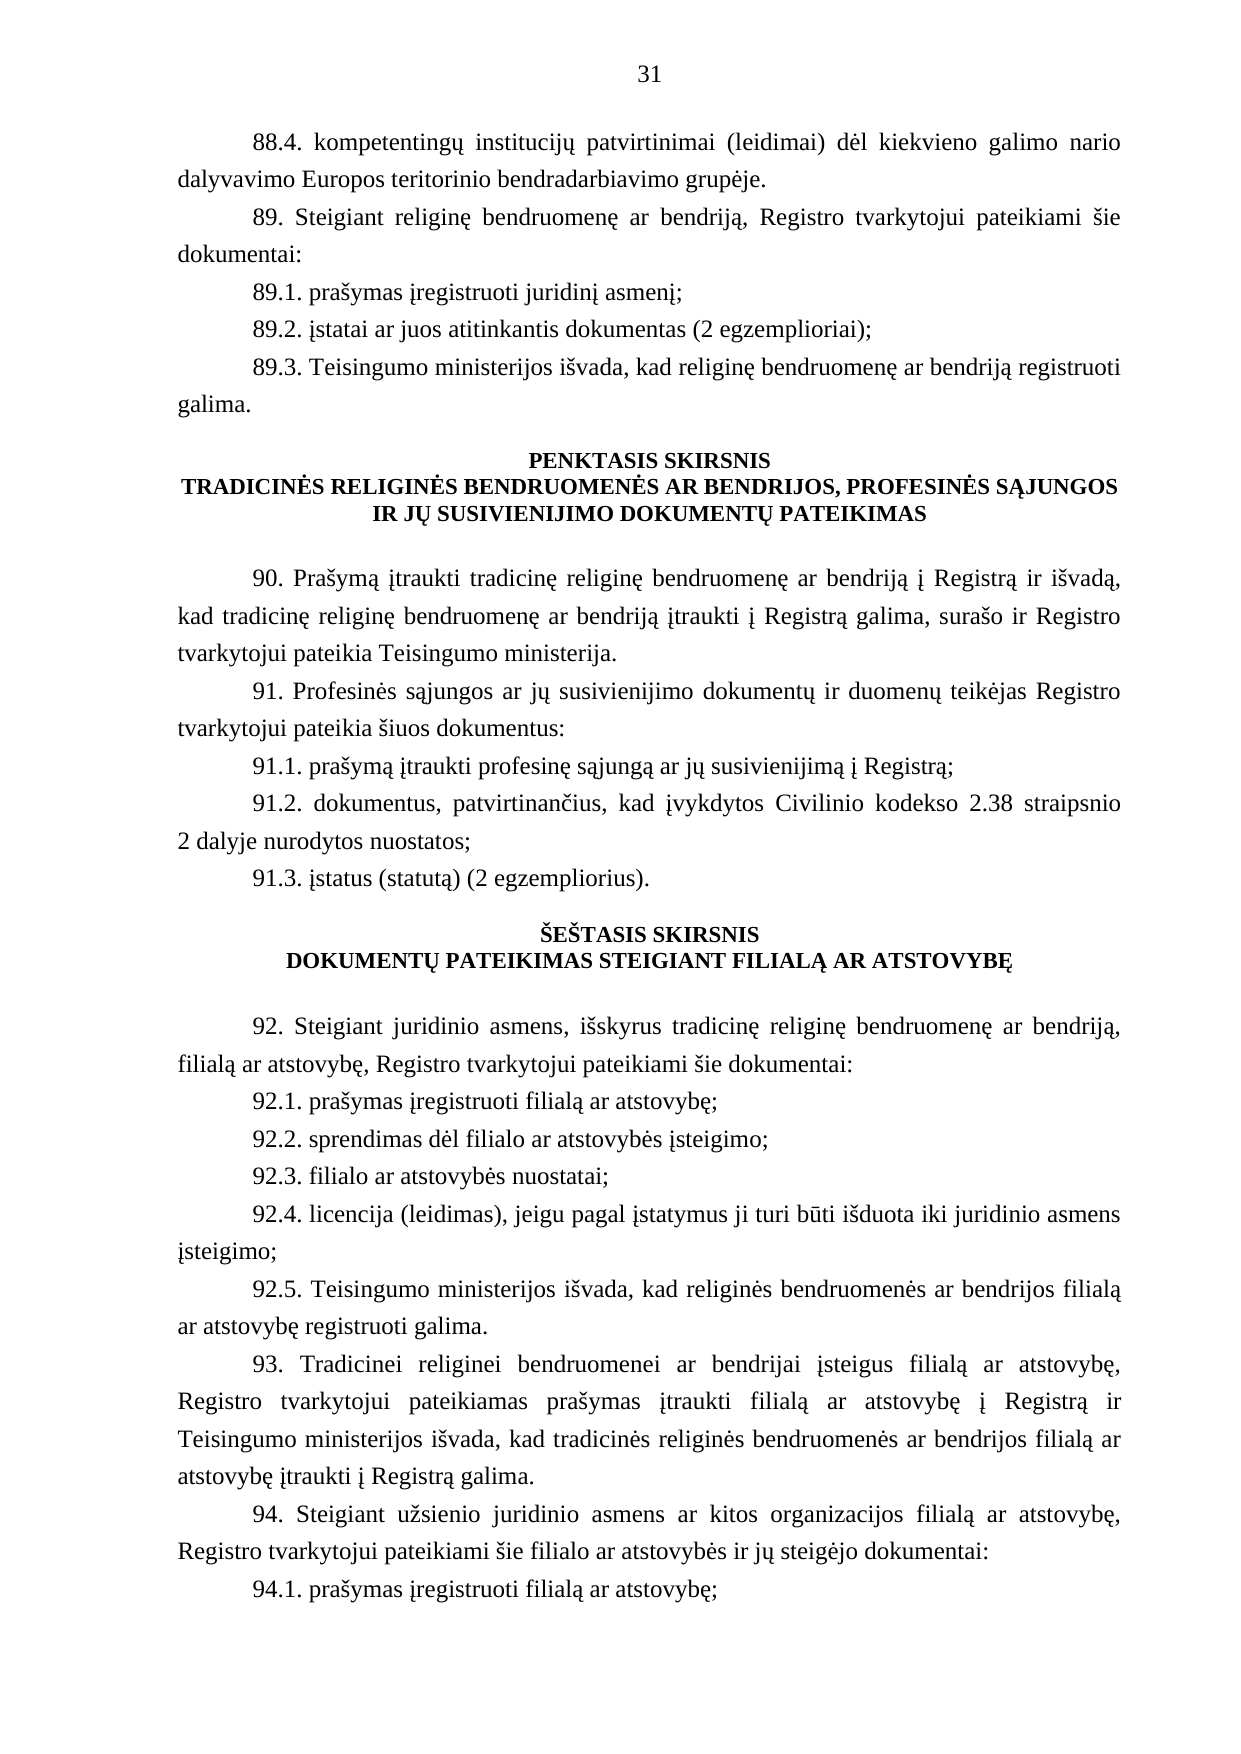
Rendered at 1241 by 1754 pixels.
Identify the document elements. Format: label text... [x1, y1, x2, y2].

text TRADICINĖS RELIGINĖS BENDRUOMENĖS AR BENDRIJOS, PROFESINĖS SĄJUNGOS IR JŲ SUSIVIENIJIMO DOKUMENTŲ PATEIKIMAS [177, 473, 1122, 526]
text 92. Steigiant juridinio asmens, išskyrus tradicinę religinę bendruomenę ar bendriją, filialą ar atstovybę, Registro tvarkytojui pateikiami šie dokumentai: [177, 1002, 1122, 1077]
text DOKUMENTŲ PATEIKIMAS STEIGIANT FILIALĄ AR ATSTOVYBĘ [177, 947, 1122, 974]
text ŠEŠTASIS SKIRSNIS [177, 921, 1122, 947]
text 90. Prašymą įtraukti tradicinę religinę bendruomenę ar bendriją į Registrą ir išvadą, kad tradicinę religinę bendruomenę ar bendriją įtraukti į Registrą galima, surašo ir Registro tvarkytojui pateikia Teisingumo ministerija. [177, 555, 1122, 667]
text 92.4. licencija (leidimas), jeigu pagal įstatymus ji turi būti išduota iki juridinio asmens įsteigimo; [177, 1190, 1122, 1265]
text 92.2. sprendimas dėl filialo ar atstovybės įsteigimo; [177, 1115, 1122, 1152]
text 93. Tradicinei religinei bendruomenei ar bendrijai įsteigus filialą ar atstovybę, Registro tvarkytojui pateikiamas prašymas įtraukti filialą ar atstovybę į Registrą ir Teisingumo ministerijos išvada, kad tradicinės religinės bendruomenės ar bendrijos filialą ar atstovybę įtraukti į Registrą galima. [177, 1340, 1122, 1490]
text 91. Profesinės sąjungos ar jų susivienijimo dokumentų ir duomenų teikėjas Registro tvarkytojui pateikia šiuos dokumentus: [177, 667, 1122, 742]
text 89.2. įstatai ar juos atitinkantis dokumentas (2 egzemplioriai); [177, 306, 1122, 343]
text PENKTASIS SKIRSNIS [177, 447, 1122, 473]
text 91.1. prašymą įtraukti profesinę sąjungą ar jų susivienijimą į Registrą; [177, 742, 1122, 780]
text 92.5. Teisingumo ministerijos išvada, kad religinės bendruomenės ar bendrijos filialą ar atstovybę registruoti galima. [177, 1265, 1122, 1340]
text 89. Steigiant religinę bendruomenę ar bendriją, Registro tvarkytojui pateikiami šie dokumentai: [177, 193, 1122, 268]
text 88.4. kompetentingų institucijų patvirtinimai (leidimai) dėl kiekvieno galimo nario dalyvavimo Europos teritorinio bendradarbiavimo grupėje. [177, 118, 1122, 193]
text 89.3. Teisingumo ministerijos išvada, kad religinę bendruomenę ar bendriją registruoti galima. [177, 343, 1122, 418]
text 92.1. prašymas įregistruoti filialą ar atstovybę; [177, 1077, 1122, 1115]
text 89.1. prašymas įregistruoti juridinį asmenį; [177, 268, 1122, 306]
text 94.1. prašymas įregistruoti filialą ar atstovybę; [177, 1565, 1122, 1602]
text 92.3. filialo ar atstovybės nuostatai; [177, 1152, 1122, 1190]
text 91.3. įstatus (statutą) (2 egzempliorius). [177, 855, 1122, 892]
text 91.2. dokumentus, patvirtinančius, kad įvykdytos Civilinio kodekso 2.38 straipsnio 2 dalyje nurodytos nuostatos; [177, 780, 1122, 855]
text 94. Steigiant užsienio juridinio asmens ar kitos organizacijos filialą ar atstovybę, Registro tvarkytojui pateikiami šie filialo ar atstovybės ir jų steigėjo dokumentai: [177, 1490, 1122, 1565]
